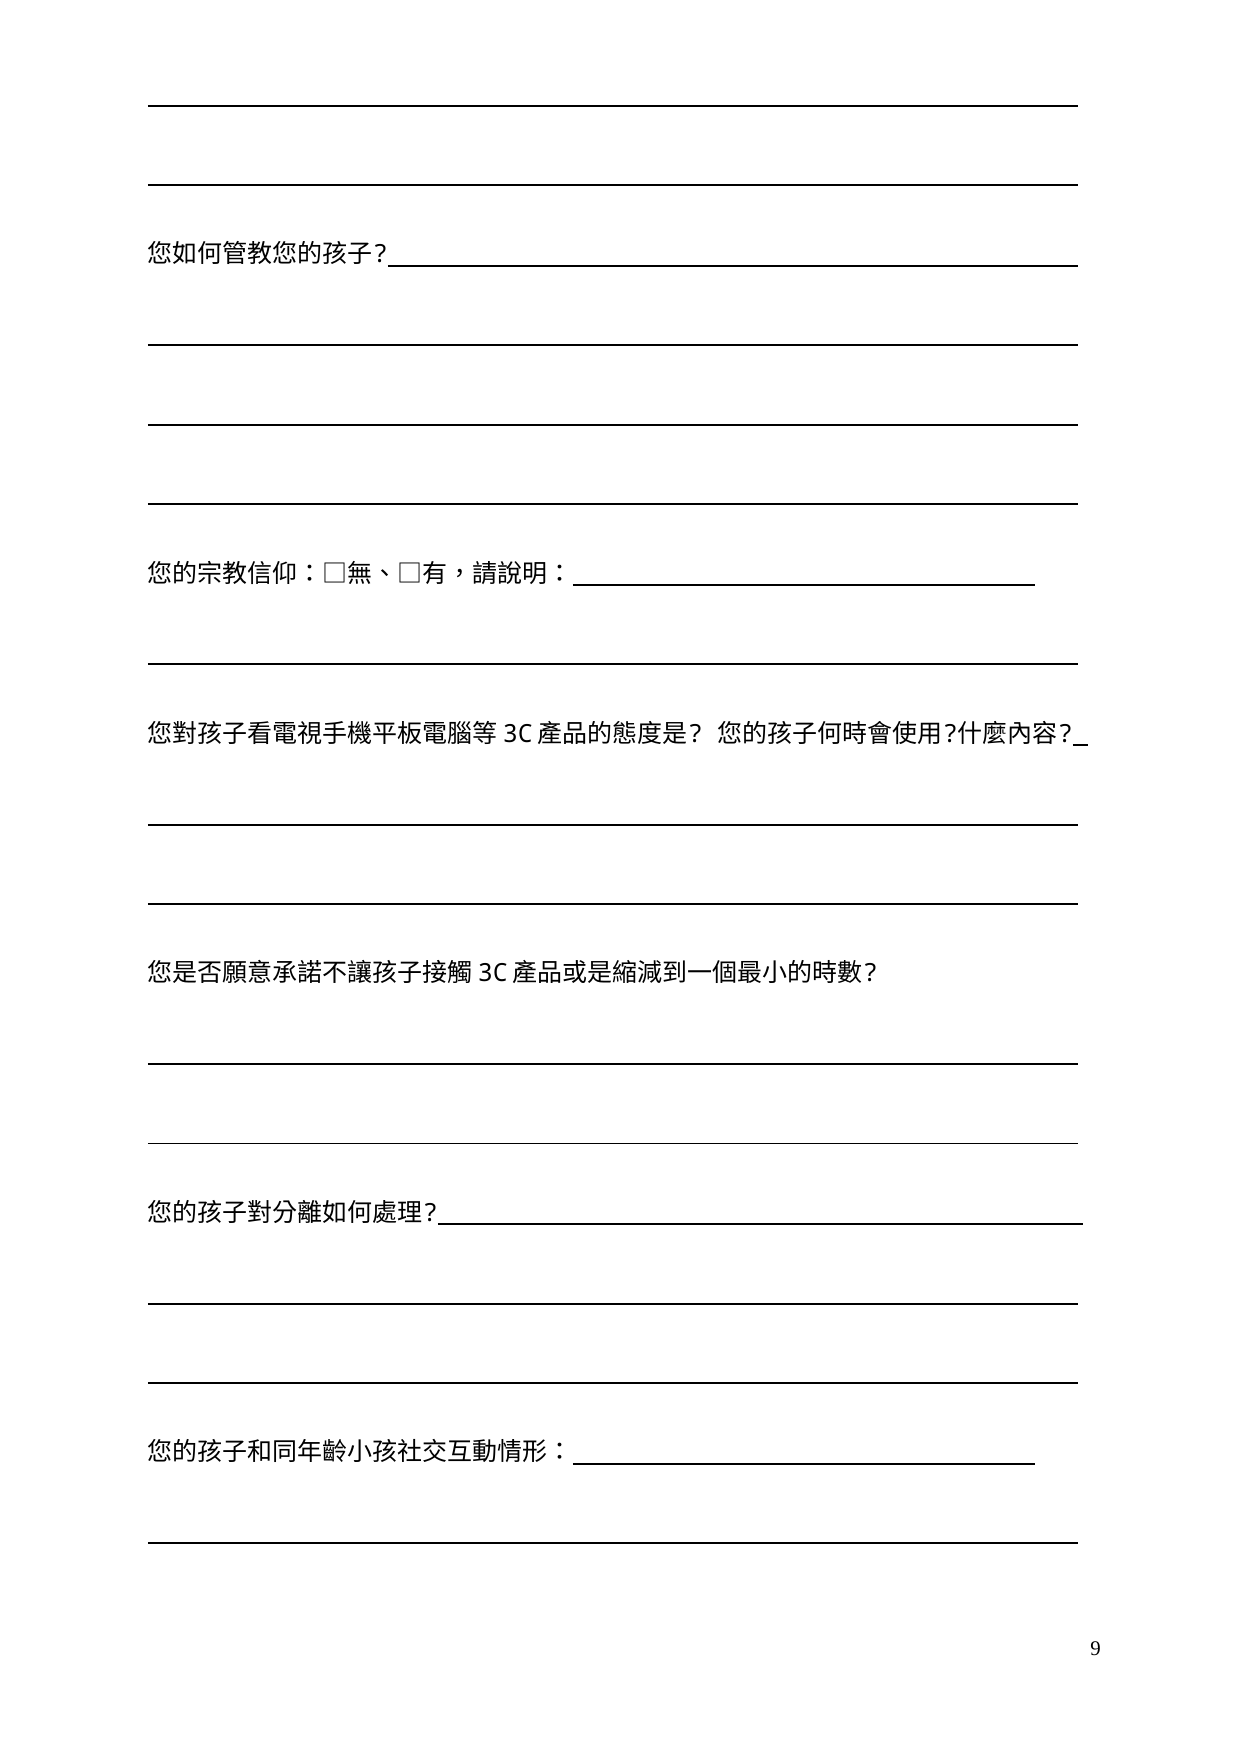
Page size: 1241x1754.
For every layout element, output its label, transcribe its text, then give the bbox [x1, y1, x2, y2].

text 您的孩子和同年齡小孩社交互動情形： [148, 1408, 1092, 1471]
text 您如何管教您的孩子? [148, 210, 1092, 273]
text 您的宗教信仰：□無、□有，請說明： [148, 529, 1092, 592]
text 您的孩子對分離如何處理? [148, 1169, 1092, 1231]
text 您對孩子看電視手機平板電腦等3C產品的態度是? 您的孩子何時會使用?什麼內容? [148, 689, 1092, 752]
text 您是否願意承諾不讓孩子接觸3C產品或是縮減到一個最小的時數? [148, 929, 1092, 992]
